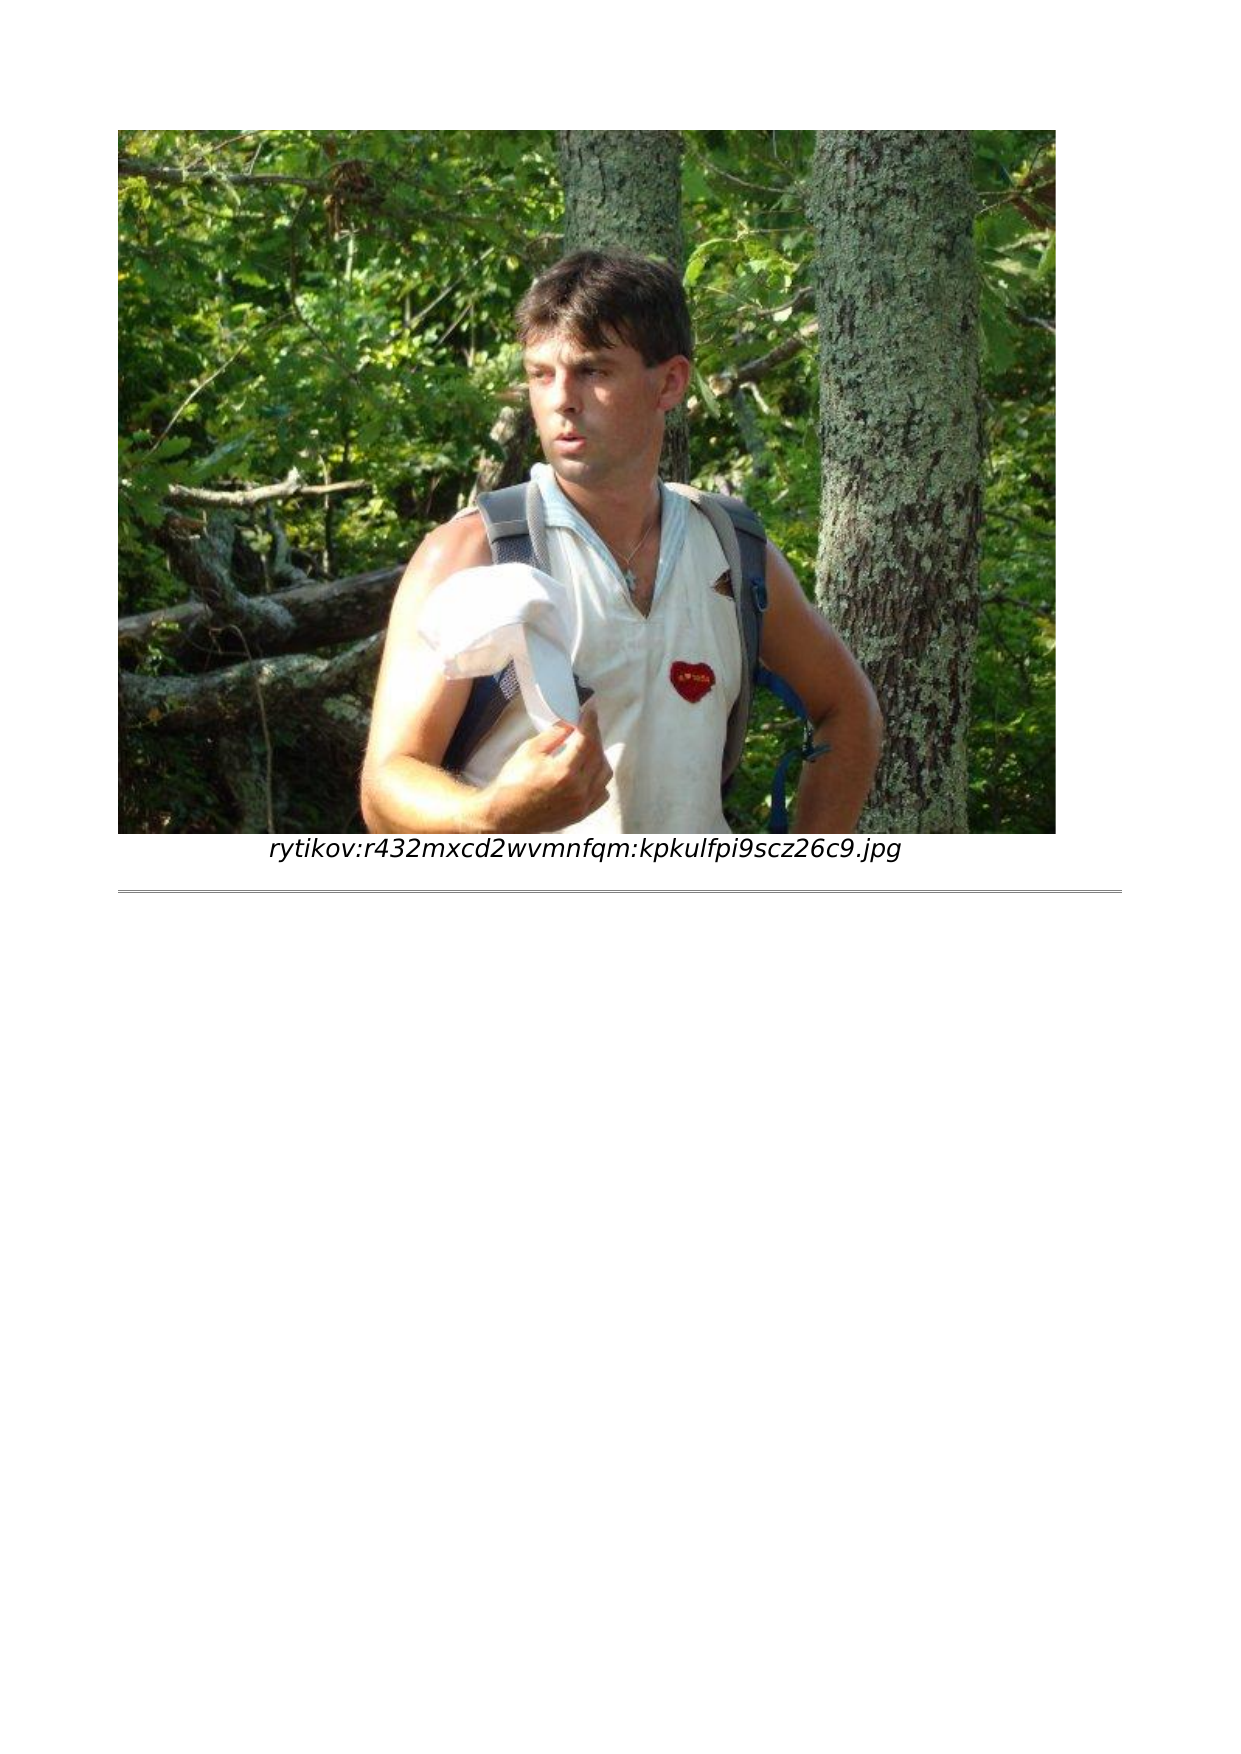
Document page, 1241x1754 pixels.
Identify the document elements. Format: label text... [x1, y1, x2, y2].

text rytikov:r432mxcd2wvmnfqm:kpkulfpi9scz26c9.jpg [118, 834, 1056, 863]
picture [118, 130, 1056, 834]
